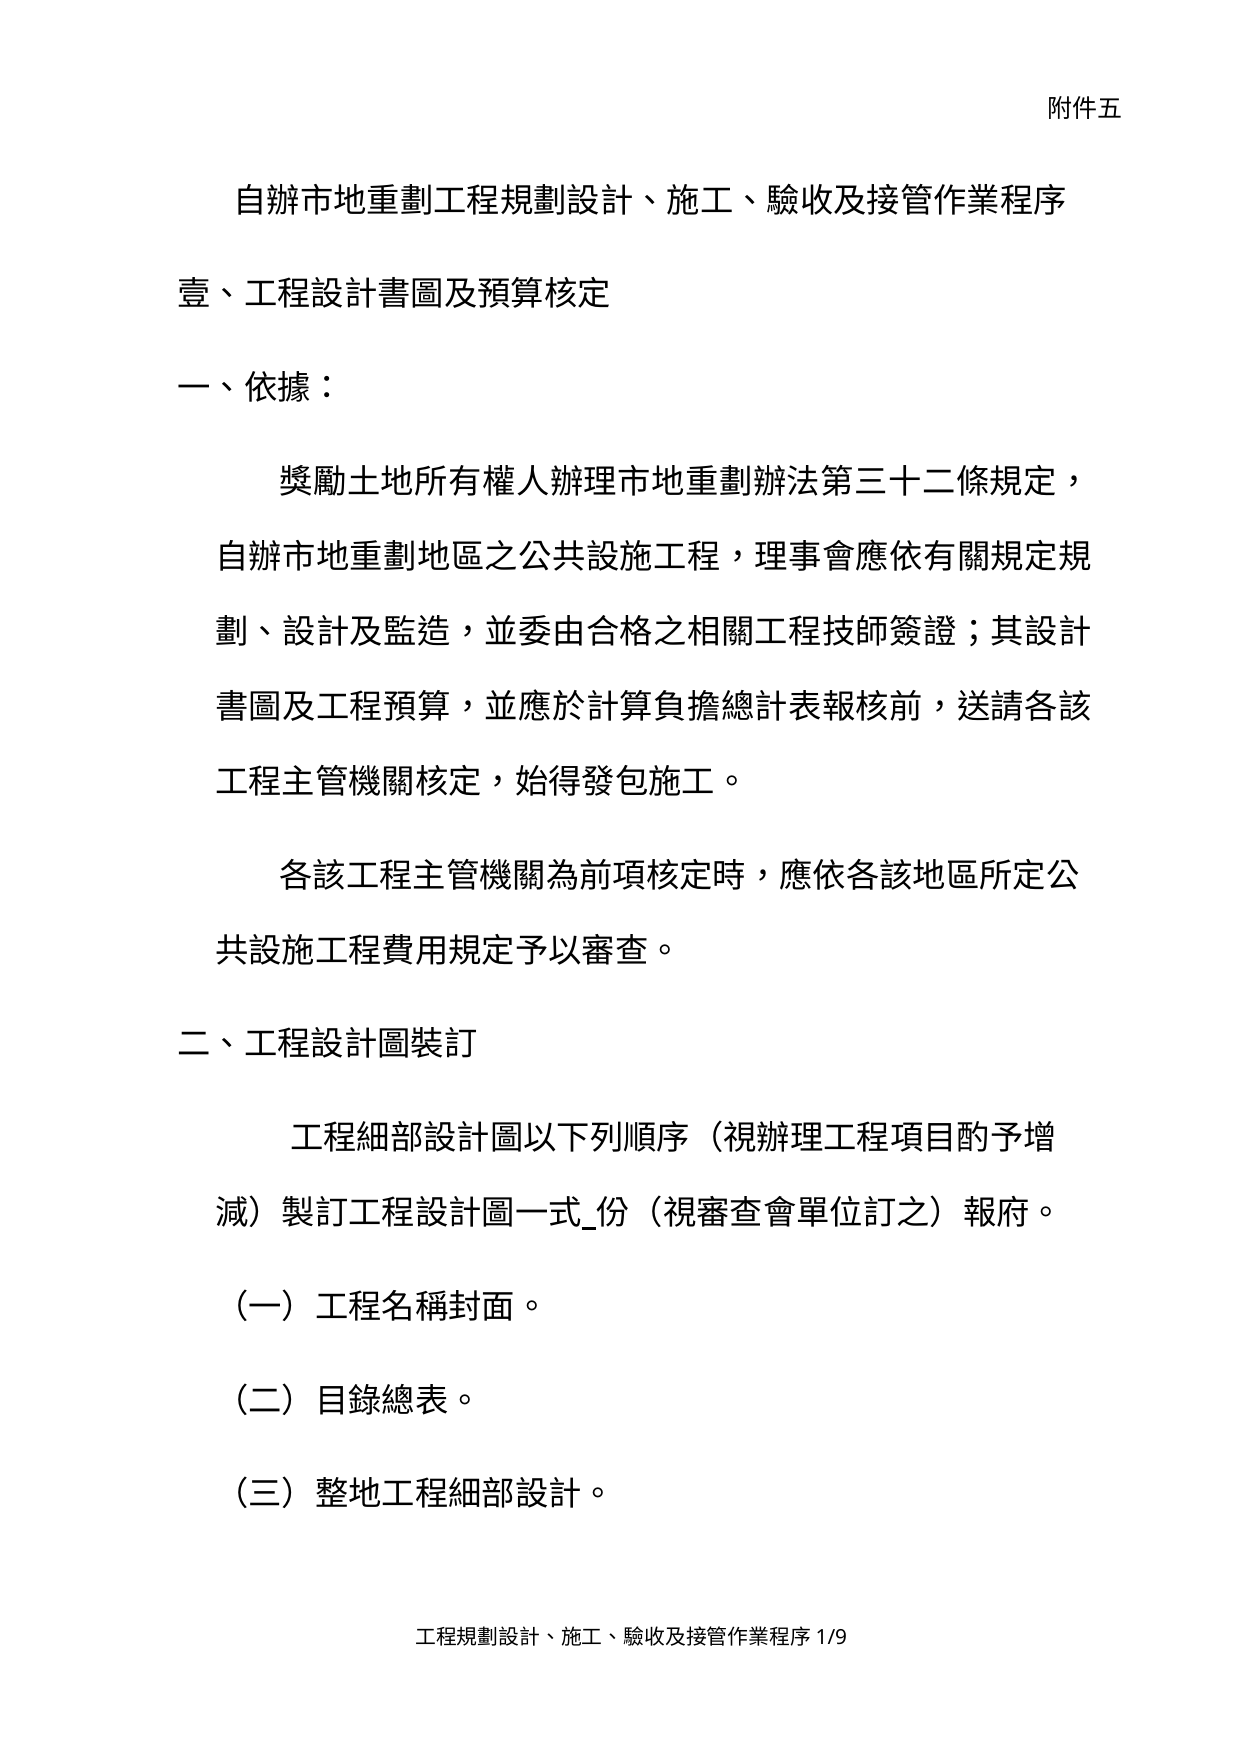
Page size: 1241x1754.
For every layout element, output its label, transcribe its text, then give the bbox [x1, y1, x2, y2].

text 各該工程主管機關為前項核定時，應依各該地區所定公共設施工程費用規定予以審查。 [215, 835, 1092, 985]
text 壹、工程設計書圖及預算核定 [177, 254, 1122, 329]
text 二、工程設計圖裝訂 [177, 1004, 1122, 1079]
text 工程細部設計圖以下列順序（視辦理工程項目酌予增減）製訂工程設計圖一式 份（視審查會單位訂之）報府。 [215, 1098, 1092, 1248]
text 自辦市地重劃工程規劃設計、施工、驗收及接管作業程序 [177, 160, 1122, 235]
text 獎勵土地所有權人辦理市地重劃辦法第三十二條規定，自辦市地重劃地區之公共設施工程，理事會應依有關規定規劃、設計及監造，並委由合格之相關工程技師簽證；其設計書圖及工程預算，並應於計算負擔總計表報核前，送請各該工程主管機關核定，始得發包施工。 [215, 441, 1092, 816]
text （三）整地工程細部設計。 [215, 1454, 1092, 1529]
text 一、依據： [177, 348, 1122, 423]
text （二）目錄總表。 [215, 1360, 1092, 1435]
text （一）工程名稱封面。 [215, 1266, 1092, 1341]
